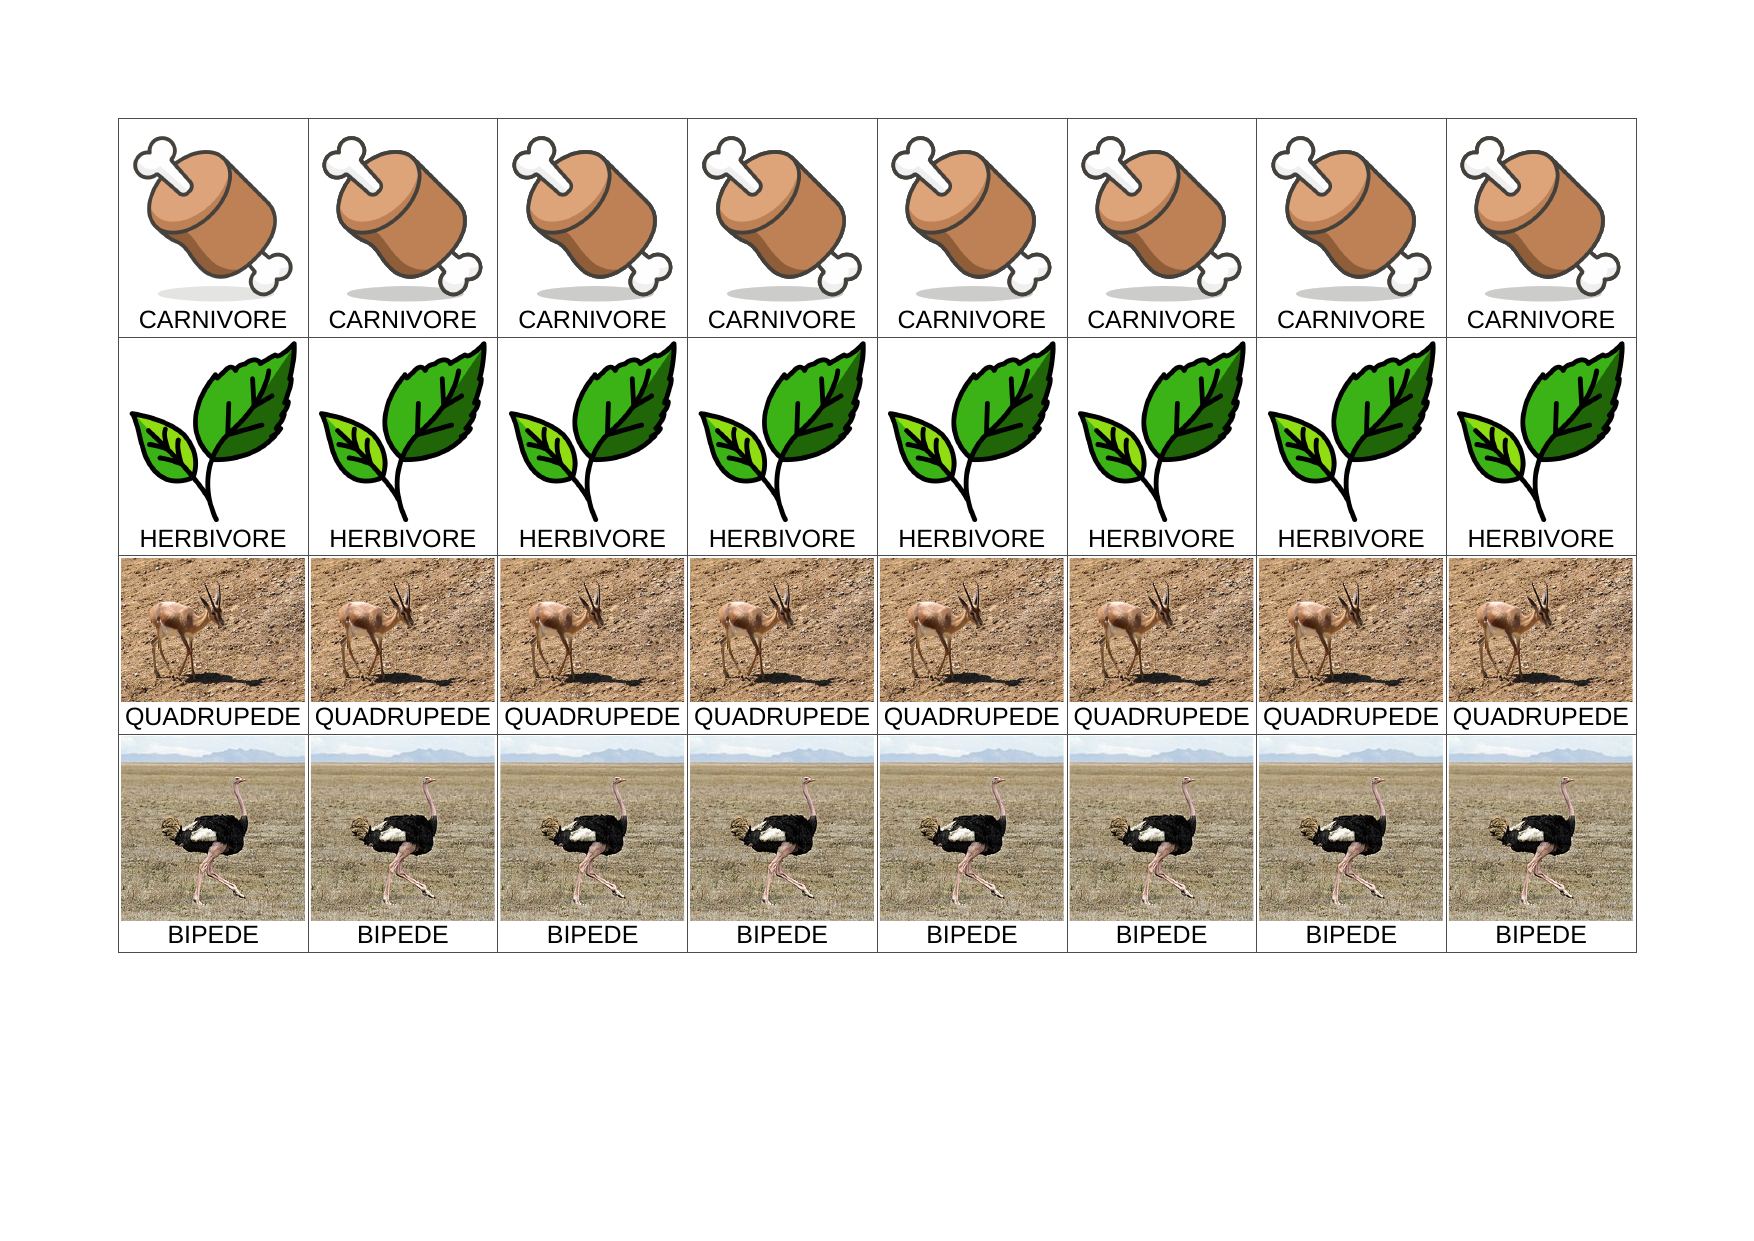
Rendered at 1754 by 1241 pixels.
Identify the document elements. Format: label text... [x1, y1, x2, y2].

table_cell BIPEDE [1068, 735, 1256, 952]
table_cell HERBIVORE [1447, 338, 1636, 555]
table_cell BIPEDE [1257, 735, 1446, 952]
picture [1069, 558, 1254, 702]
picture [1448, 339, 1633, 524]
table_cell HERBIVORE [498, 338, 687, 555]
table_cell BIPEDE [878, 735, 1067, 952]
table_cell HERBIVORE [1068, 338, 1256, 555]
table_cell HERBIVORE [878, 338, 1067, 555]
table_cell HERBIVORE [1257, 338, 1446, 555]
picture [121, 736, 305, 921]
table_cell QUADRUPEDE [878, 556, 1067, 734]
table_header CARNIVORE [1068, 119, 1256, 337]
picture [879, 736, 1064, 921]
picture [310, 558, 495, 702]
picture [879, 339, 1064, 524]
table_cell QUADRUPEDE [1447, 556, 1636, 734]
table_cell BIPEDE [498, 735, 687, 952]
picture [1069, 121, 1254, 305]
table_cell QUADRUPEDE [119, 556, 308, 734]
picture [1259, 558, 1443, 702]
picture [690, 121, 874, 305]
picture [310, 736, 495, 921]
table_cell QUADRUPEDE [498, 556, 687, 734]
table_header CARNIVORE [878, 119, 1067, 337]
picture [879, 558, 1064, 702]
table_cell BIPEDE [309, 735, 497, 952]
table_header CARNIVORE [1257, 119, 1446, 337]
picture [1259, 736, 1443, 921]
table_cell BIPEDE [1447, 735, 1636, 952]
picture [310, 121, 495, 305]
picture [500, 121, 685, 305]
picture [1069, 339, 1254, 524]
picture [1259, 121, 1443, 305]
picture [500, 558, 685, 702]
picture [1448, 121, 1633, 305]
table_header CARNIVORE [1447, 119, 1636, 337]
table_header CARNIVORE [688, 119, 877, 337]
picture [310, 339, 495, 524]
picture [879, 121, 1064, 305]
table_cell BIPEDE [688, 735, 877, 952]
picture [500, 339, 685, 524]
picture [500, 736, 685, 921]
table_cell QUADRUPEDE [1257, 556, 1446, 734]
picture [121, 121, 305, 305]
picture [1448, 736, 1633, 921]
picture [121, 558, 305, 702]
table_cell QUADRUPEDE [309, 556, 497, 734]
picture [1069, 736, 1254, 921]
picture [1259, 339, 1443, 524]
table_cell QUADRUPEDE [1068, 556, 1256, 734]
picture [690, 736, 874, 921]
table_cell BIPEDE [119, 735, 308, 952]
picture [121, 339, 305, 524]
table_cell HERBIVORE [309, 338, 497, 555]
table_cell QUADRUPEDE [688, 556, 877, 734]
picture [690, 339, 874, 524]
table_header CARNIVORE [309, 119, 497, 337]
table_header CARNIVORE [498, 119, 687, 337]
table_cell HERBIVORE [119, 338, 308, 555]
table_cell HERBIVORE [688, 338, 877, 555]
table_header CARNIVORE [119, 119, 308, 337]
picture [1448, 558, 1633, 702]
picture [690, 558, 874, 702]
